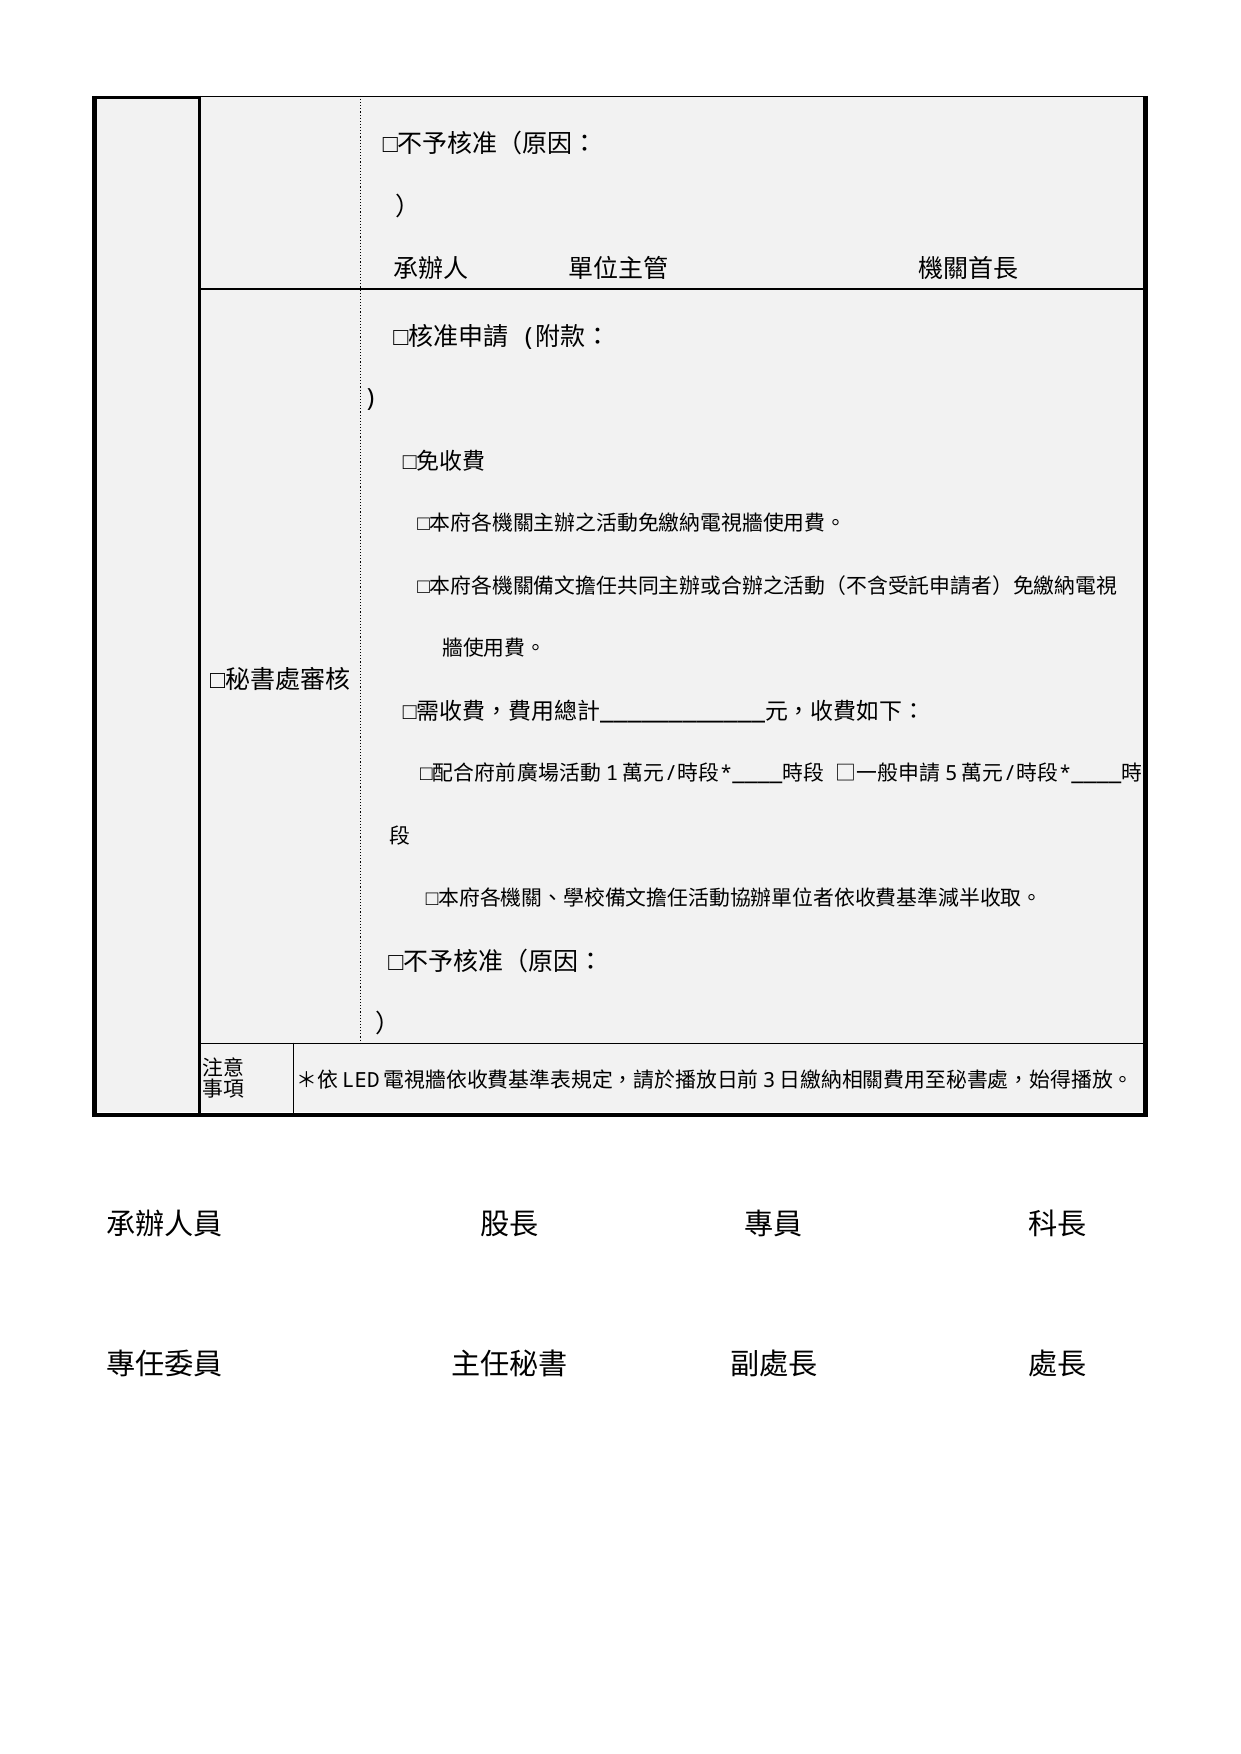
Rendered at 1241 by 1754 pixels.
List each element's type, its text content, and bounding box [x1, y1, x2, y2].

table_cell □核准申請 (附款： ) □免收費 □本府各機關主辦之活動免繳納電視牆使用費。 □本府各機關備文擔任共同主辦或合辦之活動（不含受託申請者）免繳納電視 牆使用費。 □需收費，費用總計____________元，收費如下： □配合府前廣場活動1萬元/時段*____時段 □一般申請5萬元/時段*____時段 □本府各機關、學校備文擔任活動協辦單位者依收費基準減半收取。 □不予核准（原因： ） [360, 290, 1143, 1043]
table_header 科長 [906, 1180, 1202, 1242]
table_cell □秘書處審核 [201, 290, 360, 1043]
table_cell ＊依LED電視牆依收費基準表規定，請於播放日前3日繳納相關費用至秘書處，始得播放。 [294, 1044, 1143, 1112]
table_cell [377, 1242, 641, 1320]
table_header 股長 [377, 1180, 641, 1242]
table_cell [97, 99, 198, 1112]
table_cell [641, 1242, 906, 1320]
table_cell 處長 [906, 1320, 1202, 1382]
table_cell [95, 1242, 377, 1320]
table_cell [906, 1242, 1202, 1320]
table_cell □不予核准（原因： ） 承辦人 單位主管 機關首長 [360, 97, 1143, 288]
table_cell 副處長 [641, 1320, 906, 1382]
table_header 承辦人員 [95, 1180, 377, 1242]
table_cell [201, 97, 360, 288]
table_cell 注意 事項 [201, 1044, 293, 1112]
table_header 專員 [641, 1180, 906, 1242]
table_cell 專任委員 [95, 1320, 377, 1382]
table_cell 主任秘書 [377, 1320, 641, 1382]
